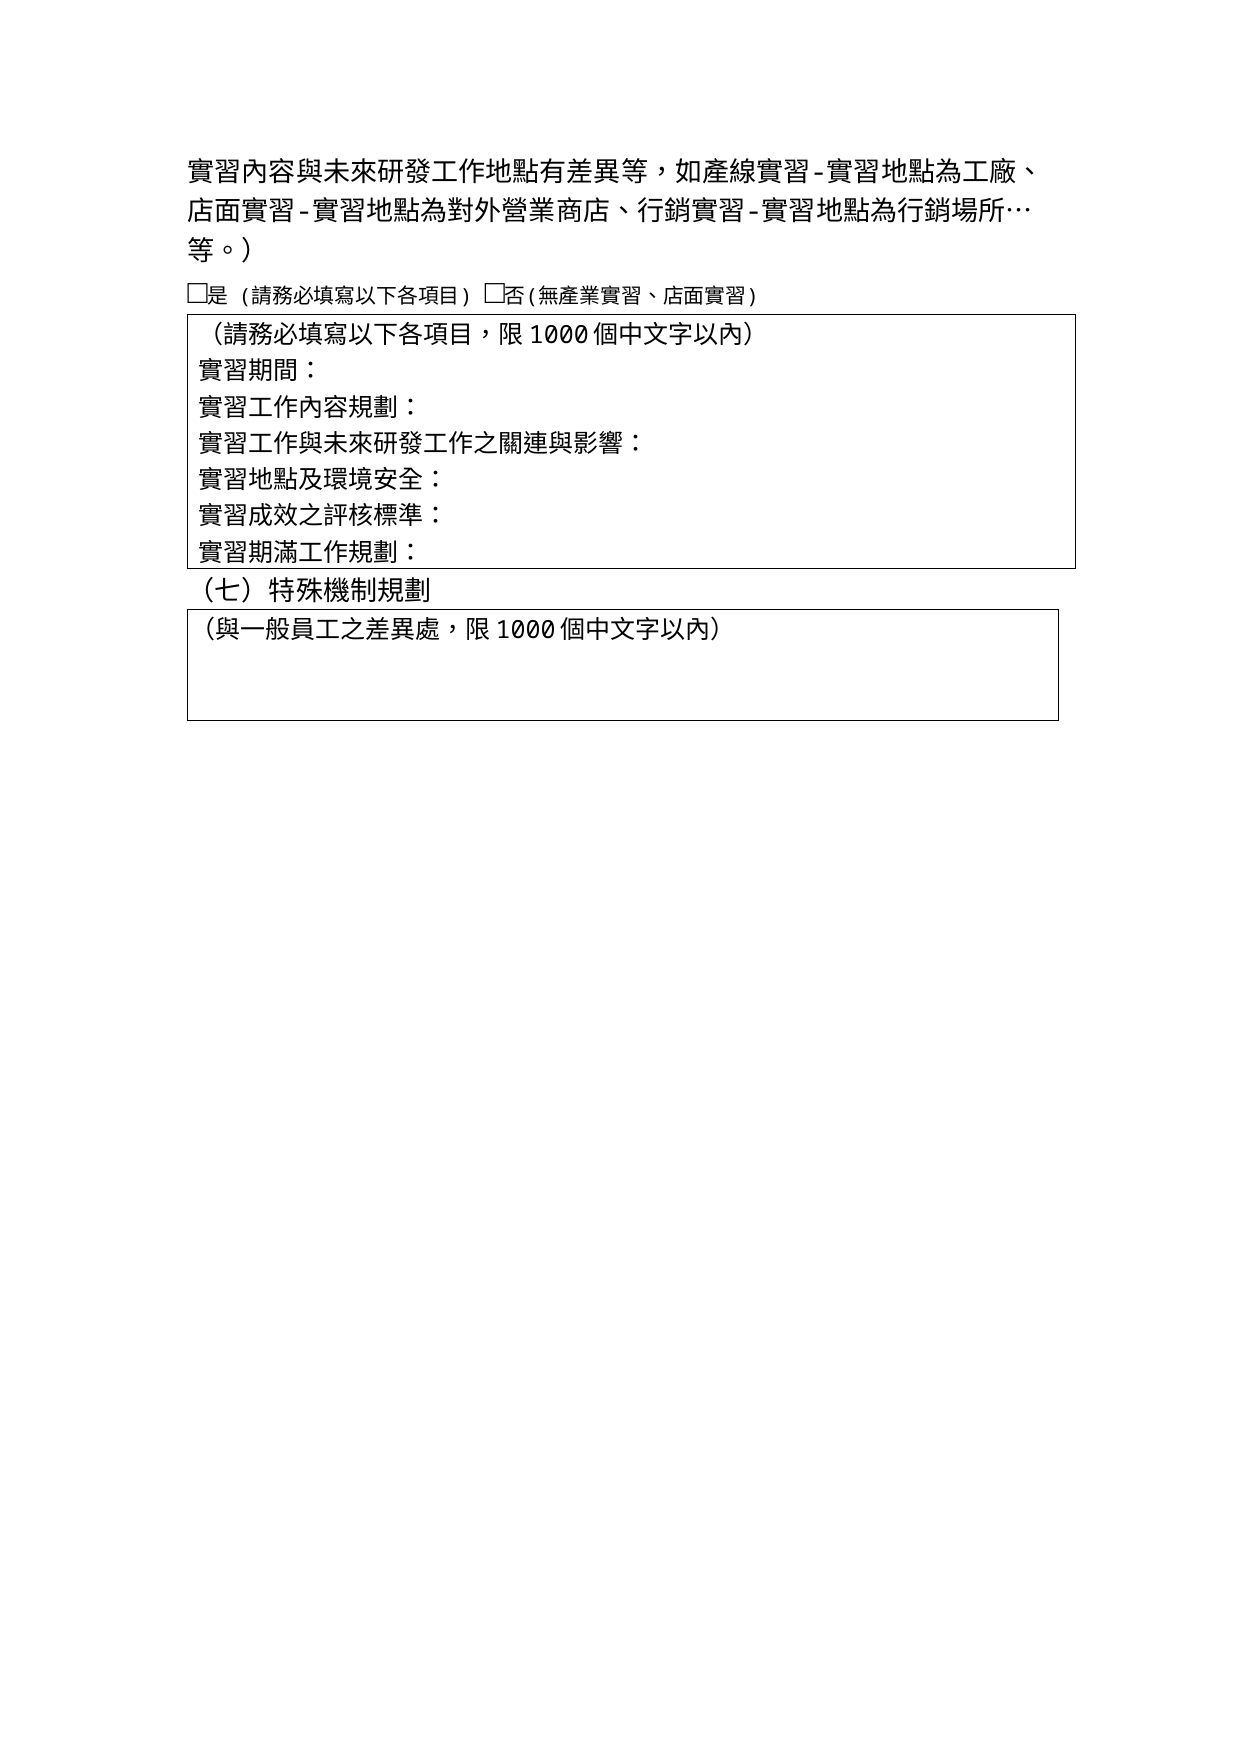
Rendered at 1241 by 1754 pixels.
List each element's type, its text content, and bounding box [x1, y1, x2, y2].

table_header （請務必填寫以下各項目，限1000個中文字以內） 實習期間： 實習工作內容規劃： 實習工作與未來研發工作之關連與影響： 實習地點及環境安全： 實習成效之評核標準： 實習期滿工作規劃： [188, 315, 1075, 568]
text □是 (請務必填寫以下各項目) □否(無產業實習、店面實習) [187, 268, 1053, 313]
text 實習內容與未來研發工作地點有差異等，如產線實習-實習地點為工廠、店面實習-實習地點為對外營業商店、行銷實習-實習地點為行銷場所…等。） [187, 150, 1053, 268]
table_header （與一般員工之差異處，限1000個中文字以內） [188, 610, 1058, 719]
text （七）特殊機制規劃 [187, 569, 1053, 608]
